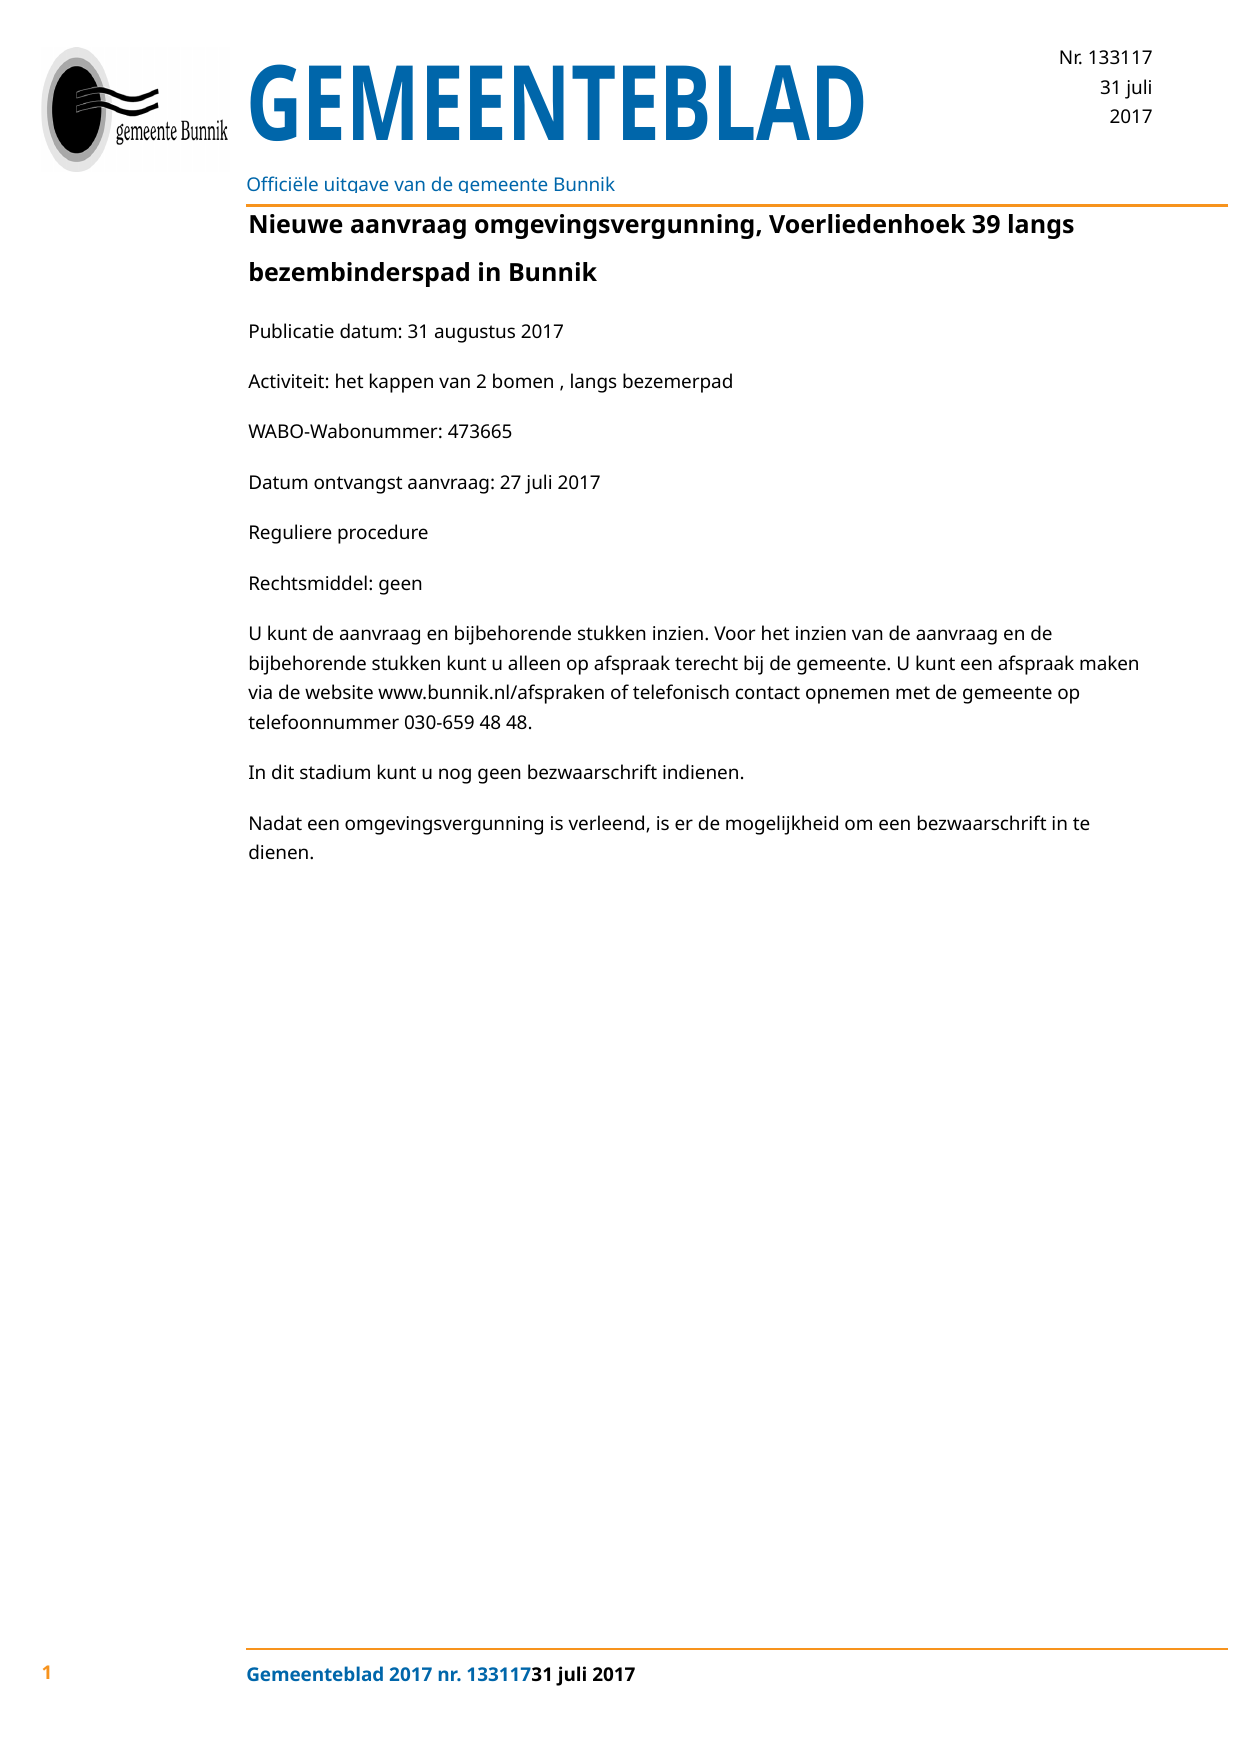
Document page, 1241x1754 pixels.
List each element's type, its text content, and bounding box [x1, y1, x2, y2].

text Rechtsmiddel: geen [248, 570, 1152, 596]
text In dit stadium kunt u nog geen bezwaarschrift indienen. [248, 759, 1152, 785]
text Publicatie datum: 31 augustus 2017 [248, 318, 1152, 344]
picture [41, 47, 231, 172]
text Activiteit: het kappen van 2 bomen , langs bezemerpad [248, 368, 1152, 394]
text Reguliere procedure [248, 519, 1152, 545]
text Nieuwe aanvraag omgevingsvergunning, Voerliedenhoek 39 langs bezembinderspad in Bunnik [248, 207, 1152, 288]
text U kunt de aanvraag en bijbehorende stukken inzien. Voor het inzien van de aanvraag en de bijbehorende stukken kunt u alleen op afspraak terecht bij de gemeente. U kunt een afspraak maken via de website www.bunnik.nl/afspraken of telefonisch contact opnemen met de gemeente op telefoonnummer 030-659 48 48. [248, 620, 1152, 735]
text Nadat een omgevingsvergunning is verleend, is er de mogelijkheid om een bezwaarschrift in te dienen. [248, 810, 1152, 865]
text Datum ontvangst aanvraag: 27 juli 2017 [248, 469, 1152, 495]
text WABO-Wabonummer: 473665 [248, 419, 1152, 444]
